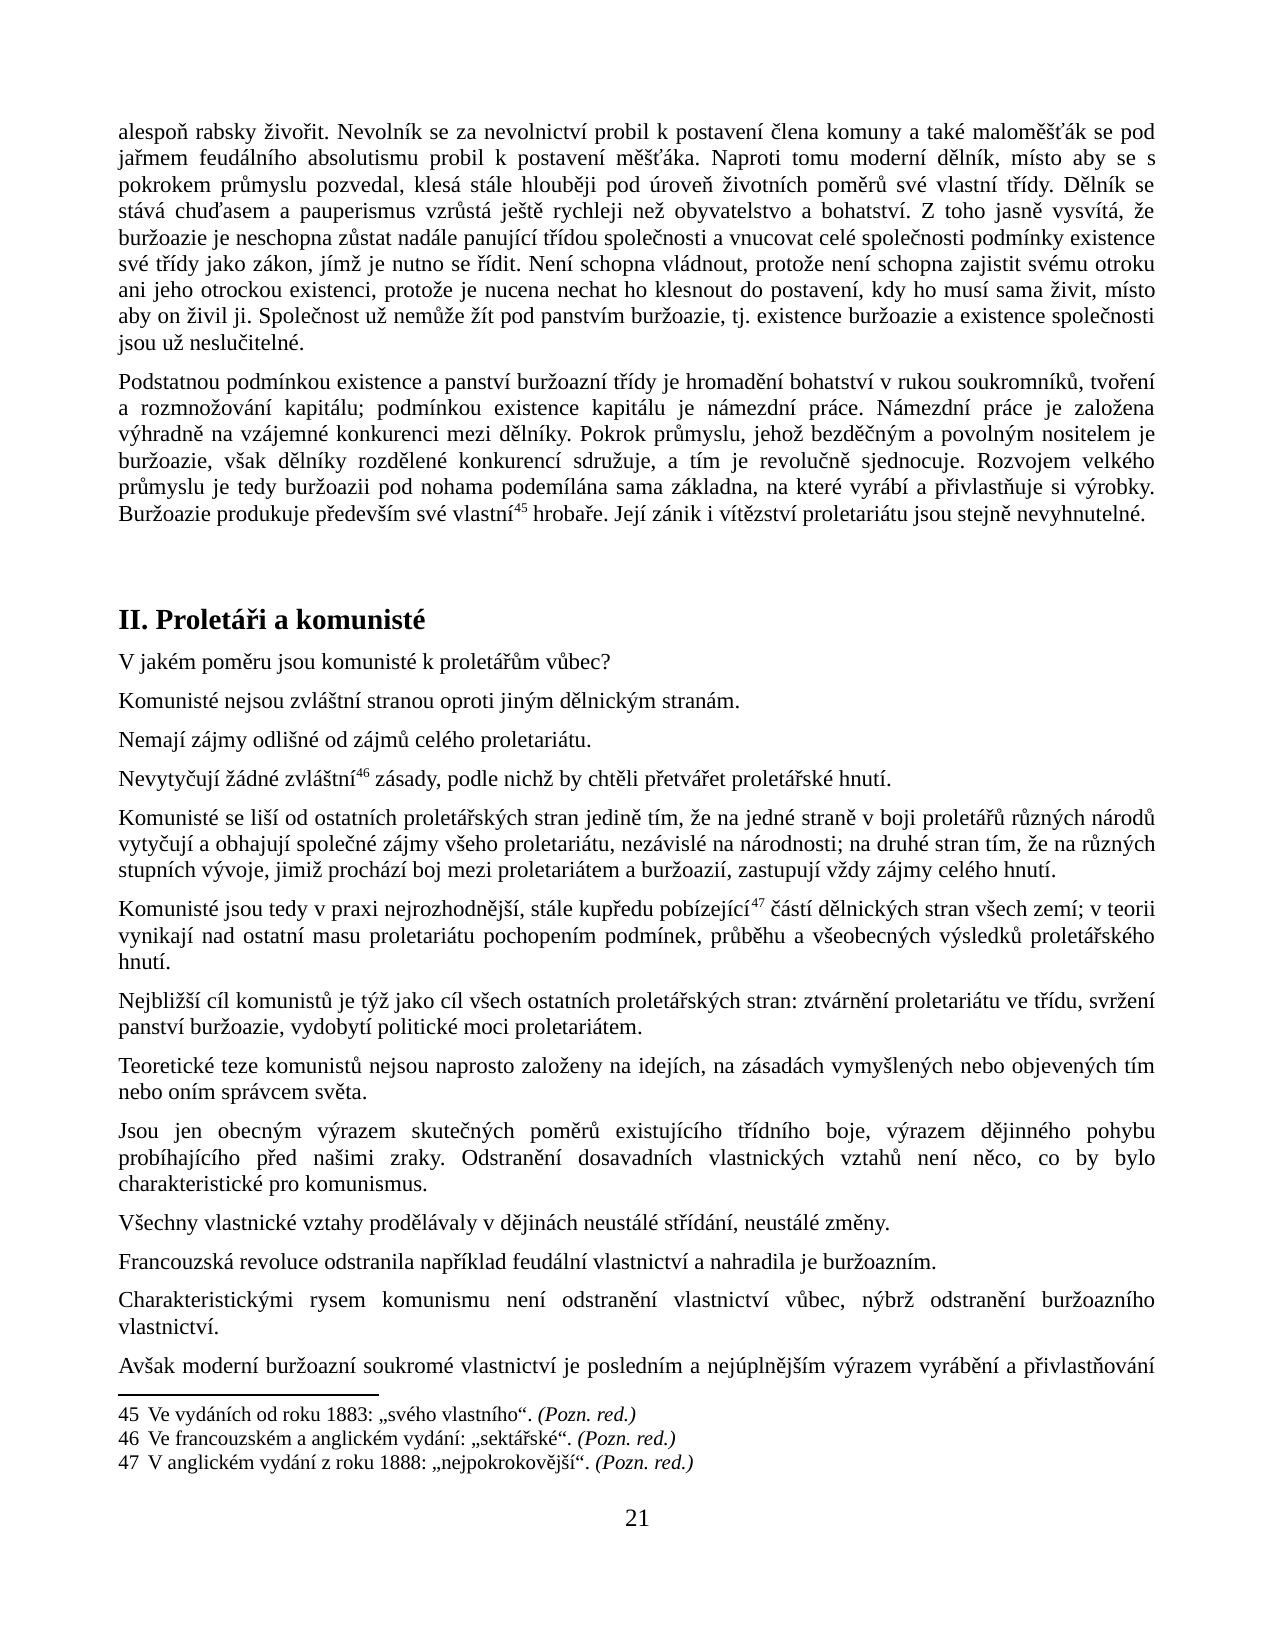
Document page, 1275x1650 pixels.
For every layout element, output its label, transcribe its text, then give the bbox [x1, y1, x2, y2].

text Všechny vlastnické vztahy prodělávaly v dějinách neustálé střídání, neustálé změny. [118, 1209, 1157, 1235]
text Ve francouzském a anglickém vydání: „sektářské“. (Pozn. red.) [118, 1426, 1157, 1449]
text Nejbližší cíl komunistů je týž jako cíl všech ostatních proletářských stran: ztvárnění proletariátu ve třídu, svržení panství buržoazie, vydobytí politické moci proletariátem. [118, 987, 1157, 1039]
text Charakteristickými rysem komunismu není odstranění vlastnictví vůbec, nýbrž odstranění buržoazního vlastnictví. [118, 1287, 1157, 1339]
text Avšak moderní buržoazní soukromé vlastnictví je posledním a nejúplnějším výrazem vyrábění a přivlastňování [118, 1352, 1157, 1378]
text Komunisté jsou tedy v praxi nejrozhodnější, stále kupředu pobízející částí dělnických stran všech zemí; v teorii vynikají nad ostatní masu proletariátu pochopením podmínek, průběhu a všeobecných výsledků proletářského hnutí. [118, 895, 1157, 974]
text Teoretické teze komunistů nejsou naprosto založeny na idejích, na zásadách vymyšlených nebo objevených tím nebo oním správcem světa. [118, 1052, 1157, 1105]
text Nemají zájmy odlišné od zájmů celého proletariátu. [118, 726, 1157, 752]
text Komunisté nejsou zvláštní stranou oproti jiným dělnickým stranám. [118, 687, 1157, 713]
text Ve vydáních od roku 1883: „svého vlastního“. (Pozn. red.) [118, 1401, 1157, 1426]
text Komunisté se liší od ostatních proletářských stran jedině tím, že na jedné straně v boji proletářů různých národů vytyčují a obhajují společné zájmy všeho proletariátu, nezávislé na národnosti; na druhé stran tím, že na různých stupních vývoje, jimiž prochází boj mezi proletariátem a buržoazií, zastupují vždy zájmy celého hnutí. [118, 804, 1157, 883]
subtitle II. Proletáři a komunisté [118, 602, 1157, 636]
text V anglickém vydání z roku 1888: „nejpokrokovější“. (Pozn. red.) [118, 1449, 1157, 1474]
text alespoň rabsky živořit. Nevolník se za nevolnictví probil k postavení člena komuny a také maloměšťák se pod jařmem feudálního absolutismu probil k postavení měšťáka. Naproti tomu moderní dělník, místo aby se s pokrokem průmyslu pozvedal, klesá stále hlouběji pod úroveň životních poměrů své vlastní třídy. Dělník se stává chuďasem a pauperismus vzrůstá ještě rychleji než obyvatelstvo a bohatství. Z toho jasně vysvítá, že buržoazie je neschopna zůstat nadále panující třídou společnosti a vnucovat celé společnosti podmínky existence své třídy jako zákon, jímž je nutno se řídit. Není schopna vládnout, protože není schopna zajistit svému otroku ani jeho otrockou existenci, protože je nucena nechat ho klesnout do postavení, kdy ho musí sama živit, místo aby on živil ji. Společnost už nemůže žít pod panstvím buržoazie, tj. existence buržoazie a existence společnosti jsou už neslučitelné. [118, 118, 1157, 355]
text Francouzská revoluce odstranila například feudální vlastnictví a nahradila je buržoazním. [118, 1248, 1157, 1274]
text Nevytyčují žádné zvláštní zásady, podle nichž by chtěli přetvářet proletářské hnutí. [118, 765, 1157, 791]
text V jakém poměru jsou komunisté k proletářům vůbec? [118, 648, 1157, 675]
text Podstatnou podmínkou existence a panství buržoazní třídy je hromadění bohatství v rukou soukromníků, tvoření a rozmnožování kapitálu; podmínkou existence kapitálu je námezdní práce. Námezdní práce je založena výhradně na vzájemné konkurenci mezi dělníky. Pokrok průmyslu, jehož bezděčným a povolným nositelem je buržoazie, však dělníky rozdělené konkurencí sdružuje, a tím je revolučně sjednocuje. Rozvojem velkého průmyslu je tedy buržoazii pod nohama podemílána sama základna, na které vyrábí a přivlastňuje si výrobky. Buržoazie produkuje především své vlastní hrobaře. Její zánik i vítězství proletariátu jsou stejně nevyhnutelné. [118, 368, 1157, 526]
text Jsou jen obecným výrazem skutečných poměrů existujícího třídního boje, výrazem dějinného pohybu probíhajícího před našimi zraky. Odstranění dosavadních vlastnických vztahů není něco, co by bylo charakteristické pro komunismus. [118, 1117, 1157, 1196]
